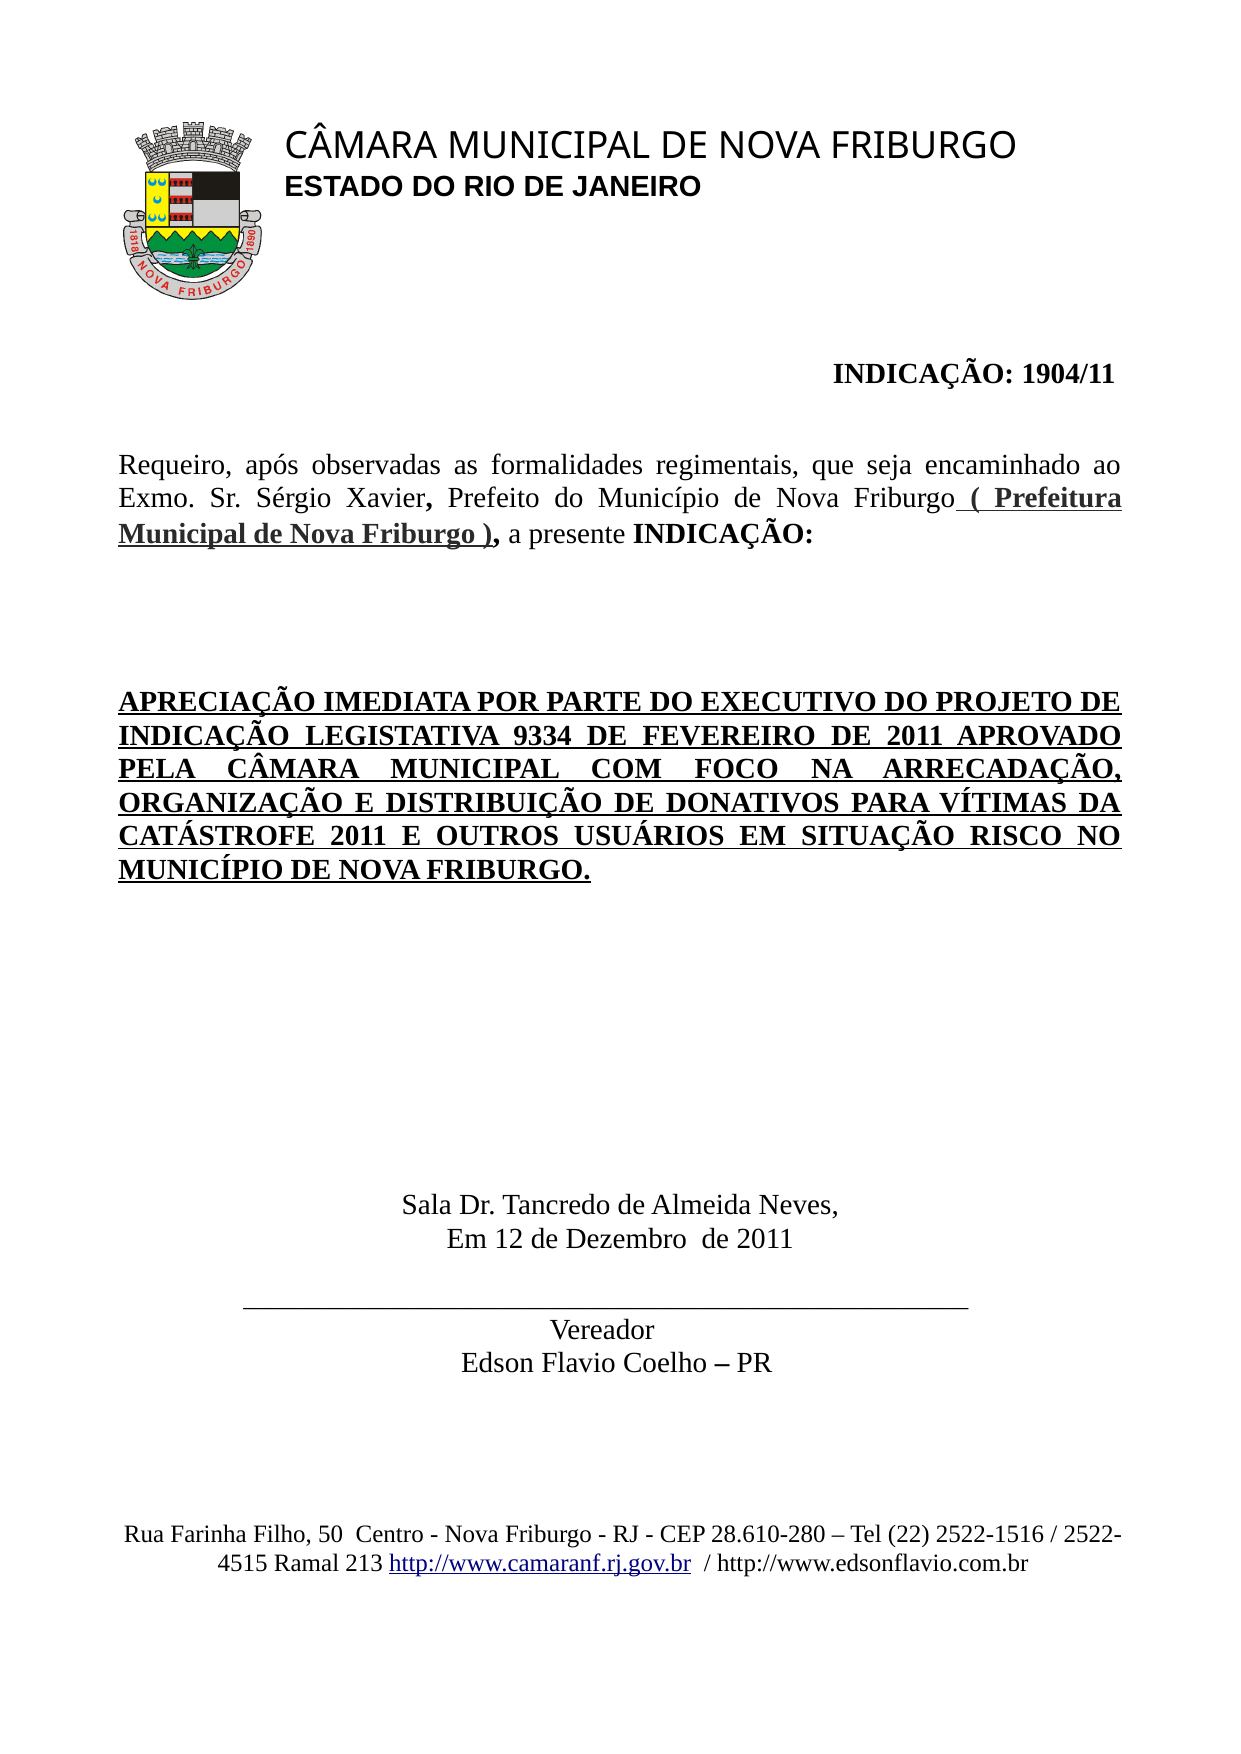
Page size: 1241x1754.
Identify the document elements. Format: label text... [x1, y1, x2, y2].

text INDICAÇÃO: 1904/11 [118, 356, 1122, 389]
text INDICAÇÃO LEGISTATIVA 9334 DE FEVEREIRO DE 2011 APROVADO [118, 715, 1122, 747]
text APRECIAÇÃO IMEDIATA POR PARTE DO EXECUTIVO DO PROJETO DE [118, 684, 1122, 713]
text CATÁSTROFE 2011 E OUTROS USUÁRIOS EM SITUAÇÃO RISCO NO [118, 816, 1122, 848]
text Rua Farinha Filho, 50 Centro - Nova Friburgo - RJ - CEP 28.610-280 – Tel (22) 2522-1516 / 2522-4515 Ramal 213 http://www.camaranf.rj.gov.br / http://www.edsonflavio.com.br [118, 1519, 1128, 1577]
text Vereador [118, 1312, 1122, 1346]
text __________________________________________________________ [118, 1283, 1122, 1312]
text PELA CÂMARA MUNICIPAL COM FOCO NA ARRECADAÇÃO, [118, 749, 1122, 780]
text Edson Flavio Coelho – PR [118, 1346, 1122, 1379]
text Sala Dr. Tancredo de Almeida Neves, [118, 1187, 1122, 1221]
text CÂMARA MUNICIPAL DE NOVA FRIBURGO ESTADO DO RIO DE JANEIRO [118, 118, 1122, 303]
text Em 12 de Dezembro de 2011 [118, 1221, 1122, 1254]
text MUNICÍPIO DE NOVA FRIBURGO. [118, 849, 1122, 886]
text Requeiro, após observadas as formalidades regimentais, que seja encaminhado ao Exmo. Sr. Sérgio Xavier, Prefeito do Município de Nova Friburgo ( Prefeitura Municipal de Nova Friburgo ), a presente INDICAÇÃO: [118, 447, 1122, 550]
text ORGANIZAÇÃO E DISTRIBUIÇÃO DE DONATIVOS PARA VÍTIMAS DA [118, 782, 1122, 814]
